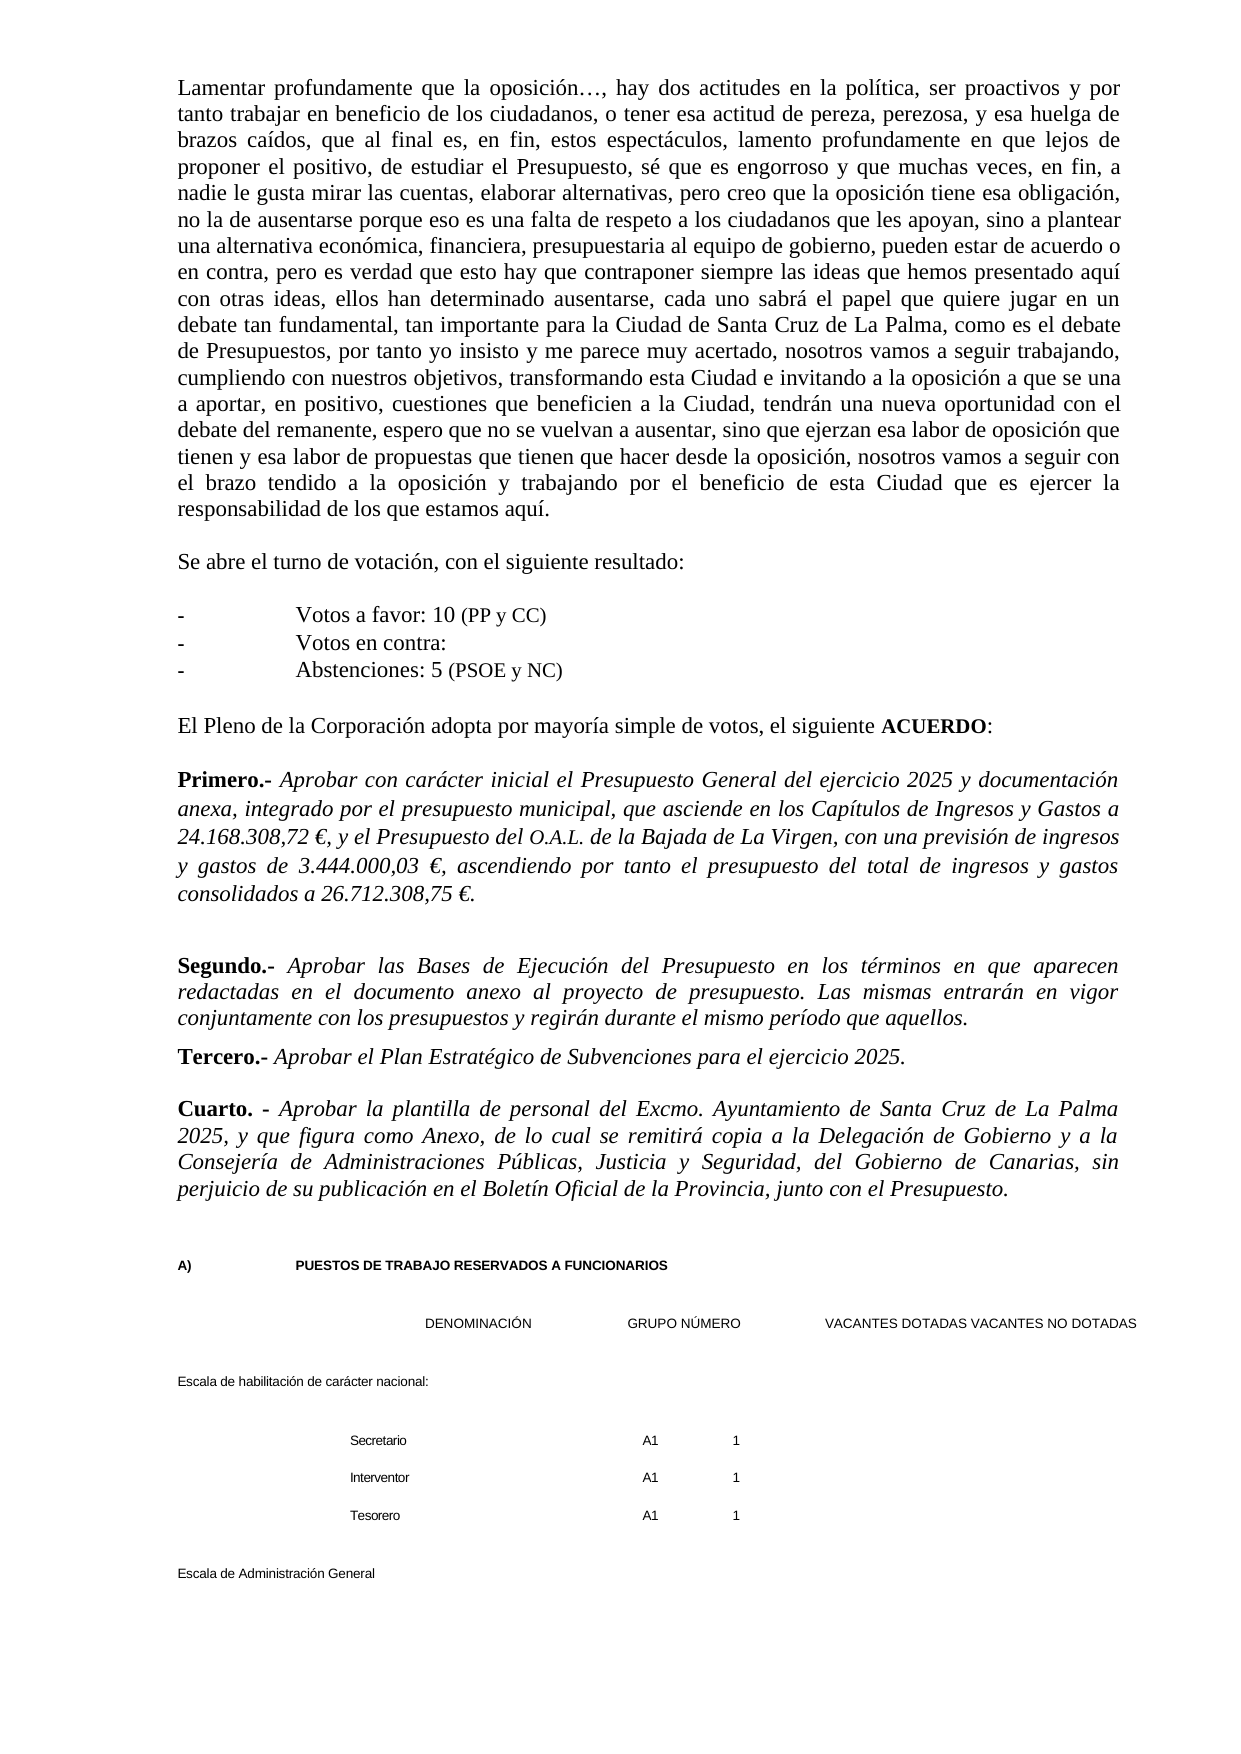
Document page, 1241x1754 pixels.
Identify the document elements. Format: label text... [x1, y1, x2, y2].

list Abstenciones: 5 (PSOE y NC) [177, 656, 1193, 682]
text Escala de Administración General [177, 1566, 1137, 1581]
text Tesorero A1 1 [350, 1508, 1137, 1523]
text Primero.- Aprobar con carácter inicial el Presupuesto General del ejercicio 2025 y documentación anexa, integrado por el presupuesto municipal, que asciende en los Capítulos de Ingresos y Gastos a 24.168.308,72 €, y el Presupuesto del O.A.L. de la Bajada de La Virgen, con una previsión de ingresos y gastos de 3.444.000,03 €, ascendiendo por tanto el presupuesto del total de ingresos y gastos consolidados a 26.712.308,75 €. [177, 765, 1122, 907]
text Lamentar profundamente que la oposición…, hay dos actitudes en la política, ser proactivos y por tanto trabajar en beneficio de los ciudadanos, o tener esa actitud de pereza, perezosa, y esa huelga de brazos caídos, que al final es, en fin, estos espectáculos, lamento profundamente en que lejos de proponer el positivo, de estudiar el Presupuesto, sé que es engorroso y que muchas veces, en fin, a nadie le gusta mirar las cuentas, elaborar alternativas, pero creo que la oposición tiene esa obligación, no la de ausentarse porque eso es una falta de respeto a los ciudadanos que les apoyan, sino a plantear una alternativa económica, financiera, presupuestaria al equipo de gobierno, pueden estar de acuerdo o en contra, pero es verdad que esto hay que contraponer siempre las ideas que hemos presentado aquí con otras ideas, ellos han determinado ausentarse, cada uno sabrá el papel que quiere jugar en un debate tan fundamental, tan importante para la Ciudad de Santa Cruz de La Palma, como es el debate de Presupuestos, por tanto yo insisto y me parece muy acertado, nosotros vamos a seguir trabajando, cumpliendo con nuestros objetivos, transformando esta Ciudad e invitando a la oposición a que se una a aportar, en positivo, cuestiones que beneficien a la Ciudad, tendrán una nueva oportunidad con el debate del remanente, espero que no se vuelvan a ausentar, sino que ejerzan esa labor de oposición que tienen y esa labor de propuestas que tienen que hacer desde la oposición, nosotros vamos a seguir con el brazo tendido a la oposición y trabajando por el beneficio de esta Ciudad que es ejercer la responsabilidad de los que estamos aquí. [177, 74, 1122, 522]
list PUESTOS DE TRABAJO RESERVADOS A FUNCIONARIOS [177, 1258, 1137, 1274]
text Escala de habilitación de carácter nacional: [177, 1374, 1137, 1390]
text Interventor A1 1 [350, 1470, 1137, 1485]
text DENOMINACIÓN GRUPO NÚMERO VACANTES DOTADAS VACANTES NO DOTADAS [425, 1316, 1137, 1332]
text Cuarto. - Aprobar la plantilla de personal del Excmo. Ayuntamiento de Santa Cruz de La Palma 2025, y que figura como Anexo, de lo cual se remitirá copia a la Delegación de Gobierno y a la Consejería de Administraciones Públicas, Justicia y Seguridad, del Gobierno de Canarias, sin perjuicio de su publicación en el Boletín Oficial de la Provincia, junto con el Presupuesto. [177, 1096, 1122, 1201]
text Segundo.- Aprobar las Bases de Ejecución del Presupuesto en los términos en que aparecen redactadas en el documento anexo al proyecto de presupuesto. Las mismas entrarán en vigor conjuntamente con los presupuestos y regirán durante el mismo período que aquellos. [177, 952, 1122, 1031]
text Secretario A1 1 [350, 1433, 1137, 1448]
text Se abre el turno de votación, con el siguiente resultado: [177, 548, 1193, 574]
list Votos a favor: 10 (PP y CC) [177, 601, 1193, 627]
list Votos en contra: [177, 628, 1193, 655]
text Tercero.- Aprobar el Plan Estratégico de Subvenciones para el ejercicio 2025. [177, 1043, 1122, 1069]
text El Pleno de la Corporación adopta por mayoría simple de votos, el siguiente ACUERDO: [177, 712, 1122, 738]
